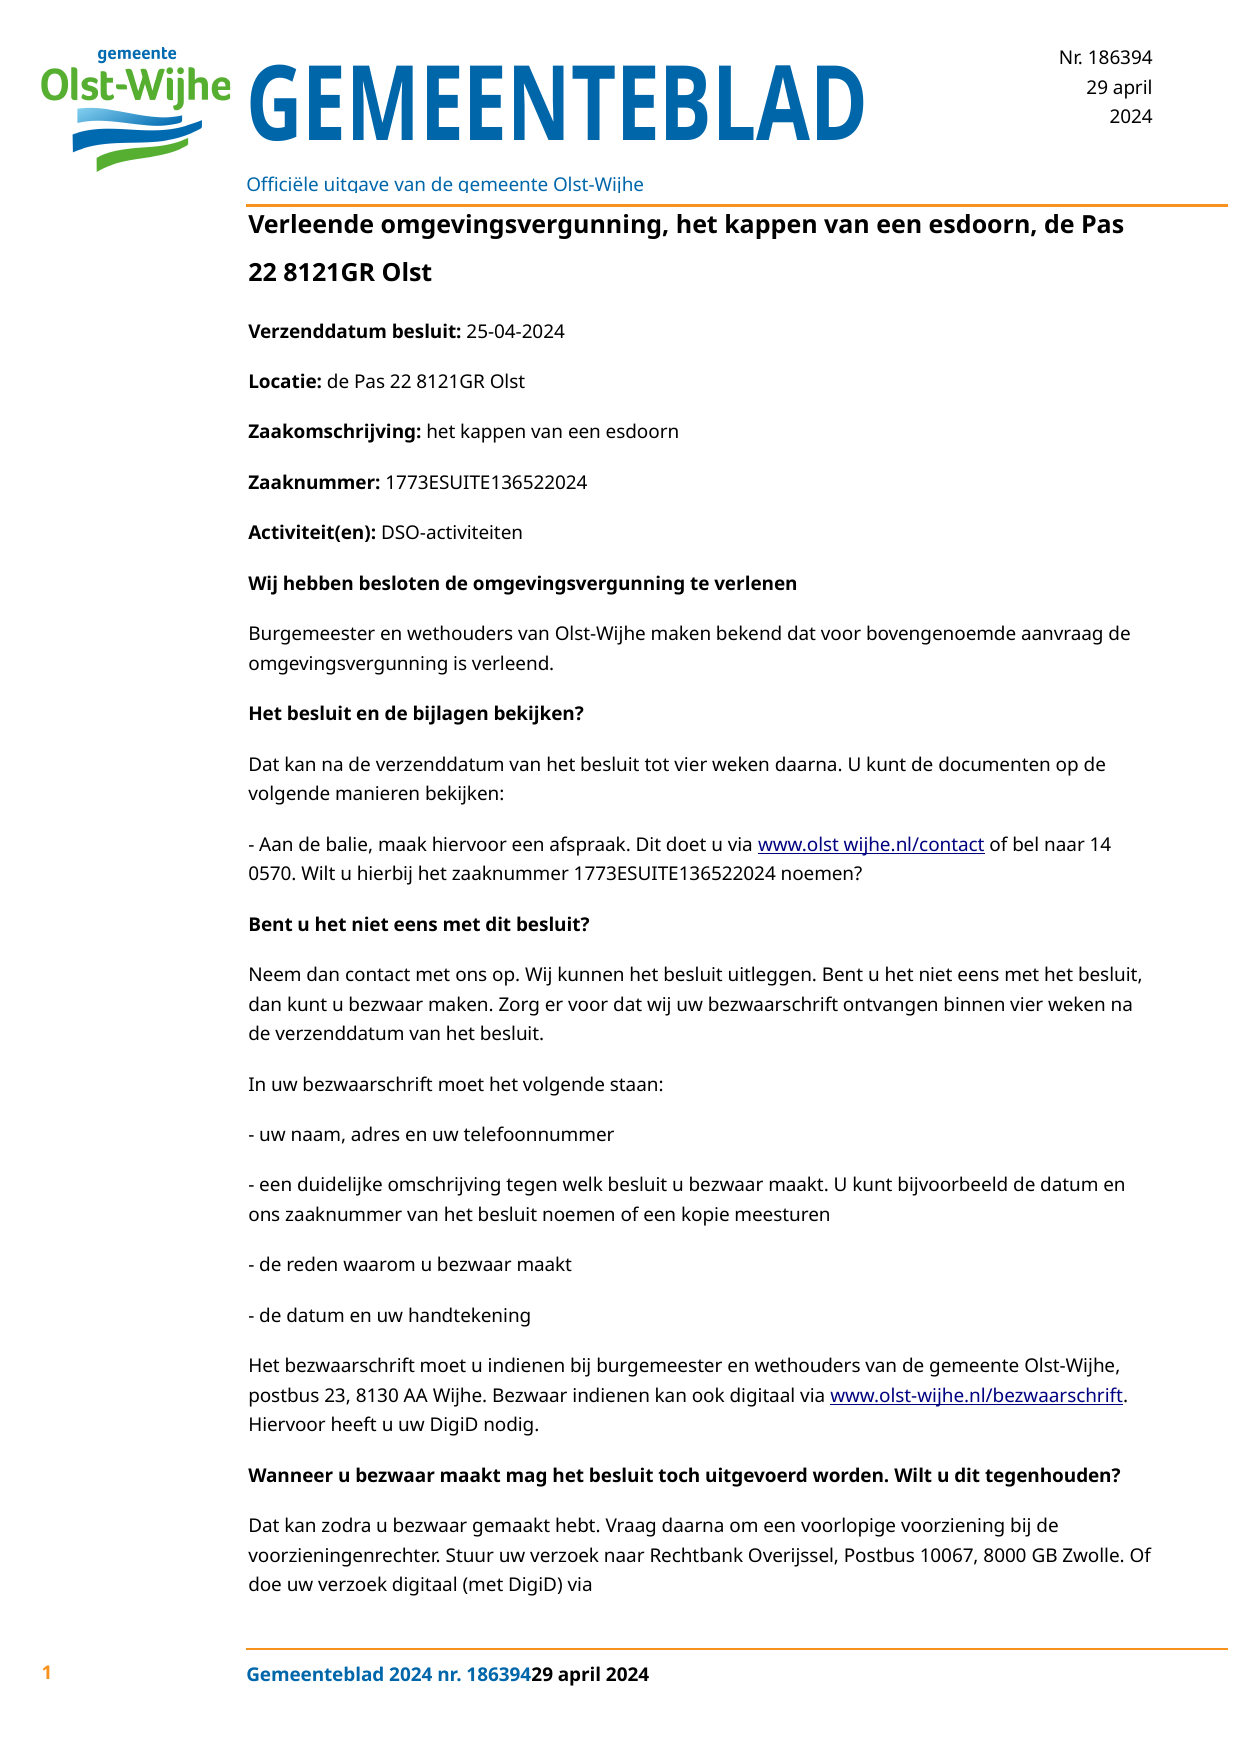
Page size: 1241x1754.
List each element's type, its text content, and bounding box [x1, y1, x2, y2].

text Locatie: de Pas 22 8121GR Olst [248, 368, 1152, 394]
text Bent u het niet eens met dit besluit? [248, 911, 1152, 937]
text Het bezwaarschrift moet u indienen bij burgemeester en wethouders van de gemeente Olst-Wijhe, postbus 23, 8130 AA Wijhe. Bezwaar indienen kan ook digitaal via www.olst-wijhe.nl/bezwaarschrift. Hiervoor heeft u uw DigiD nodig. [248, 1352, 1152, 1437]
text - de reden waarom u bezwaar maakt [248, 1252, 1152, 1277]
text Activiteit(en): DSO-activiteiten [248, 519, 1152, 545]
text - uw naam, adres en uw telefoonnummer [248, 1121, 1152, 1147]
text - de datum en uw handtekening [248, 1302, 1152, 1328]
text Dat kan zodra u bezwaar gemaakt hebt. Vraag daarna om een voorlopige voorziening bij de voorzieningenrechter. Stuur uw verzoek naar Rechtbank Overijssel, Postbus 10067, 8000 GB Zwolle. Of doe uw verzoek digitaal (met DigiD) via [248, 1512, 1152, 1597]
text Wij hebben besloten de omgevingsvergunning te verlenen [248, 570, 1152, 596]
text - Aan de balie, maak hiervoor een afspraak. Dit doet u via www.olst wijhe.nl/contact of bel naar 14 0570. Wilt u hierbij het zaaknummer 1773ESUITE136522024 noemen? [248, 831, 1152, 886]
text Neem dan contact met ons op. Wij kunnen het besluit uitleggen. Bent u het niet eens met het besluit, dan kunt u bezwaar maken. Zorg er voor dat wij uw bezwaarschrift ontvangen binnen vier weken na de verzenddatum van het besluit. [248, 961, 1152, 1046]
text In uw bezwaarschrift moet het volgende staan: [248, 1071, 1152, 1097]
text Het besluit en de bijlagen bekijken? [248, 700, 1152, 726]
text - een duidelijke omschrijving tegen welk besluit u bezwaar maakt. U kunt bijvoorbeeld de datum en ons zaaknummer van het besluit noemen of een kopie meesturen [248, 1172, 1152, 1227]
text Zaaknummer: 1773ESUITE136522024 [248, 469, 1152, 495]
text Burgemeester en wethouders van Olst-Wijhe maken bekend dat voor bovengenoemde aanvraag de omgevingsvergunning is verleend. [248, 620, 1152, 676]
text Dat kan na de verzenddatum van het besluit tot vier weken daarna. U kunt de documenten op de volgende manieren bekijken: [248, 751, 1152, 806]
picture [41, 47, 231, 172]
text Verleende omgevingsvergunning, het kappen van een esdoorn, de Pas 22 8121GR Olst [248, 207, 1152, 288]
text Verzenddatum besluit: 25-04-2024 [248, 318, 1152, 344]
text Zaakomschrijving: het kappen van een esdoorn [248, 419, 1152, 444]
text Wanneer u bezwaar maakt mag het besluit toch uitgevoerd worden. Wilt u dit tegenhouden? [248, 1462, 1152, 1488]
